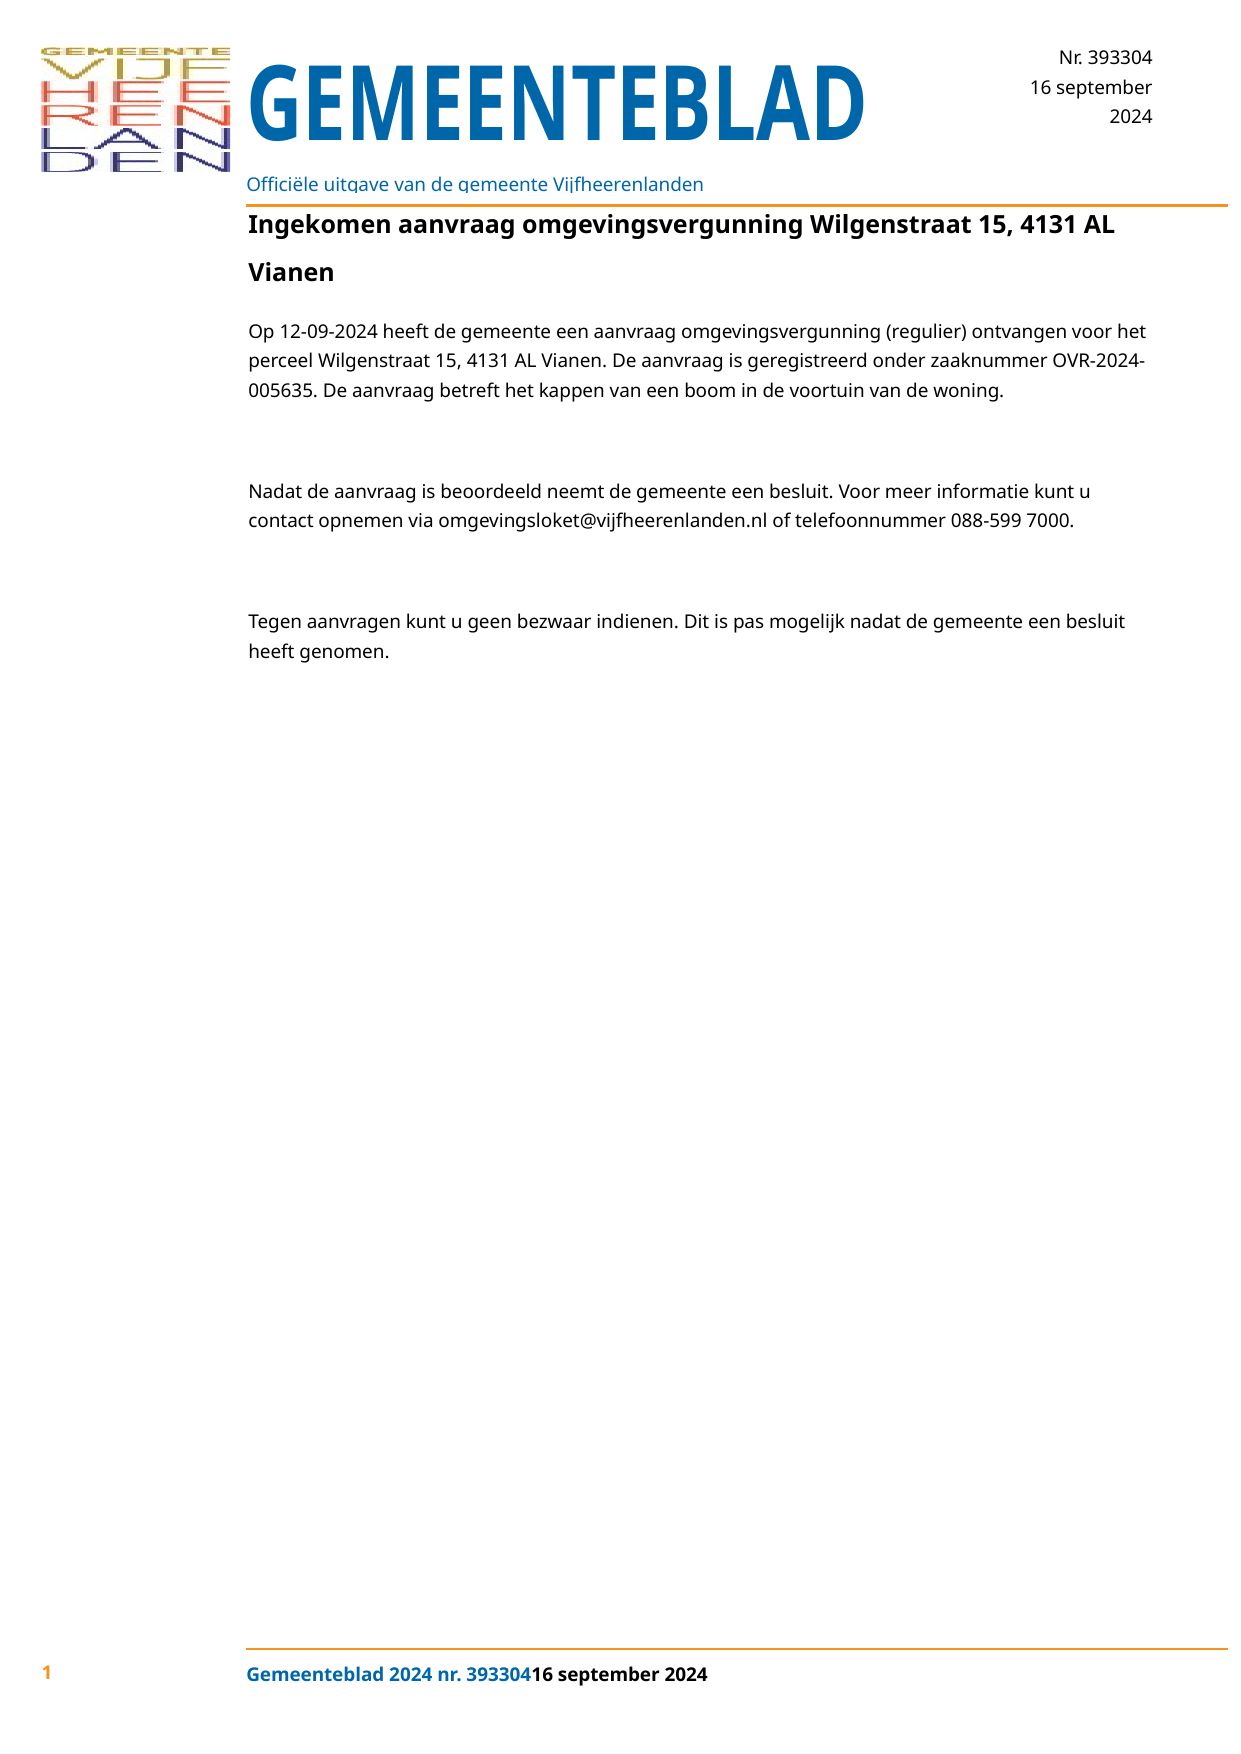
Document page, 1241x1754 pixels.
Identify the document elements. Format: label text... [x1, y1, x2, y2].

text Ingekomen aanvraag omgevingsvergunning Wilgenstraat 15, 4131 AL Vianen [248, 207, 1152, 288]
text Nadat de aanvraag is beoordeeld neemt de gemeente een besluit. Voor meer informatie kunt u contact opnemen via omgevingsloket@vijfheerenlanden.nl of telefoonnummer 088-599 7000. [248, 478, 1152, 533]
text Op 12-09-2024 heeft de gemeente een aanvraag omgevingsvergunning (regulier) ontvangen voor het perceel Wilgenstraat 15, 4131 AL Vianen. De aanvraag is geregistreerd onder zaaknummer OVR-2024-005635. De aanvraag betreft het kappen van een boom in de voortuin van de woning. [248, 318, 1152, 403]
text Tegen aanvragen kunt u geen bezwaar indienen. Dit is pas mogelijk nadat de gemeente een besluit heeft genomen. [248, 608, 1152, 664]
picture [41, 47, 231, 172]
